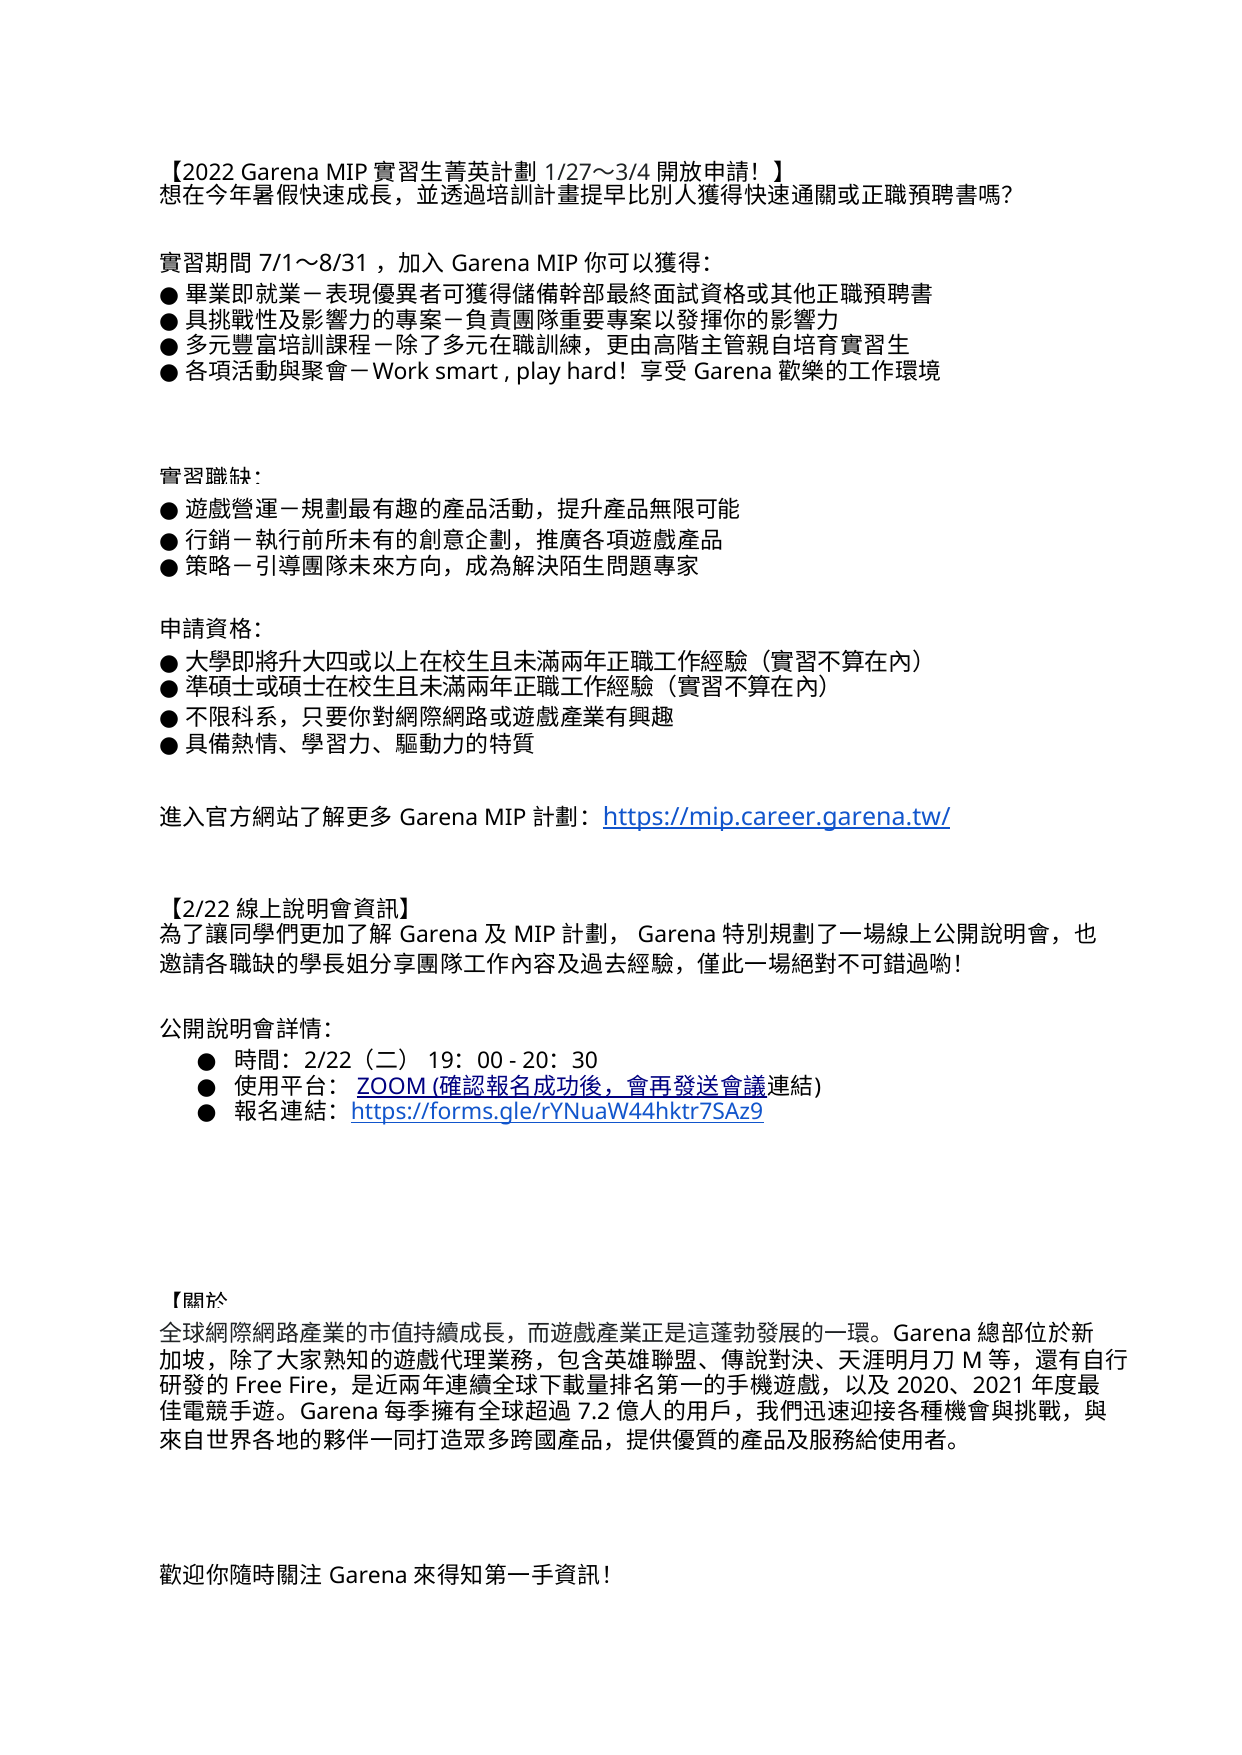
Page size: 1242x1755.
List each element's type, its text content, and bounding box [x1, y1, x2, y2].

text ● 具挑戰性及影響力的專案－負責團隊重要專案以發揮你的影響力 [159, 308, 1026, 333]
text 公開說明會詳情： [159, 1019, 201, 1042]
text 想在今年暑假快速成長，並透過培訓計畫提早比別人獲得快速通關或正職預聘書嗎？ [159, 185, 1129, 208]
text ● [196, 1048, 225, 1074]
text ● 策略－引導團隊未來方向，成為解決陌生問題專家 [159, 554, 803, 580]
text 來自世界各地的夥伴一同打造眾多跨國產品，提供優質的產品及服務給使用者。 [159, 1425, 1228, 1455]
text 公開說明會詳情： [202, 1019, 240, 1039]
text 實習職缺： [245, 468, 281, 484]
text 歡迎你隨時關注 Garena 來得知第一手資訊！ [159, 1563, 674, 1589]
picture [0, 0, 1241, 1755]
text ● 各項活動與聚會－Work smart , play hard！享受 Garena 歡樂的工作環境 [159, 359, 1026, 385]
text 實習職缺： [193, 468, 207, 484]
text ● 多元豐富培訓課程－除了多元在職訓練，更由高階主管親自培育實習生 [159, 333, 1026, 359]
text 實習職缺： [159, 468, 192, 484]
text 使用平台： ZOOM (確認報名成功後，會再發送會議連結) [234, 1074, 871, 1099]
text ● 大學即將升大四或以上在校生且未滿兩年正職工作經驗（實習不算在內） [159, 649, 1025, 675]
text 公開說明會詳情： [249, 1019, 291, 1039]
text ● 行銷－執行前所未有的創意企劃，推廣各項遊戲產品 [159, 524, 803, 554]
text ● [196, 1099, 225, 1125]
text 全球網際網路產業的市值持續成長，而遊戲產業正是這蓬勃發展的一環。Garena 總部位於新 [159, 1317, 1228, 1348]
text 【2/22 線上說明會資訊】 [159, 897, 1206, 922]
text 佳電競手遊。Garena 每季擁有全球超過 7.2 億人的用戶，我們迅速迎接各種機會與挑戰，與 [159, 1399, 1228, 1425]
text 實習職缺： [233, 468, 244, 484]
text 實習職缺： [223, 468, 234, 484]
text 【關於 Garena】 [159, 1291, 328, 1308]
text ● 遊戲營運－規劃最有趣的產品活動，提升產品無限可能 [159, 493, 803, 524]
text 為了讓同學們更加了解 Garena 及 MIP 計劃， Garena 特別規劃了一場線上公開說明會，也 [159, 922, 1206, 948]
text ● 畢業即就業－表現優異者可獲得儲備幹部最終面試資格或其他正職預聘書 [159, 282, 1026, 308]
text ● 具備熱情、學習力、驅動力的特質 [159, 732, 1025, 757]
text 進入官方網站了解更多 Garena MIP 計劃：https://mip.career.garena.tw/ [159, 803, 997, 831]
text 【2022 Garena MIP 實習生菁英計劃 1/27～3/4 開放申請！】 [159, 159, 1129, 185]
text 申請資格： [159, 619, 281, 641]
text 邀請各職缺的學長姐分享團隊工作內容及過去經驗，僅此一場絕對不可錯過喲！ [159, 948, 1206, 978]
text 報名連結：https://forms.gle/rYNuaW44hktr7SAz9 [234, 1099, 871, 1125]
text 實習期間 7/1～8/31 ，加入 Garena MIP 你可以獲得： [159, 251, 759, 273]
text ● 準碩士或碩士在校生且未滿兩年正職工作經驗（實習不算在內） [159, 675, 1025, 701]
text 研發的 Free Fire，是近兩年連續全球下載量排名第一的手機遊戲，以及 2020、2021 年度最 [159, 1373, 1228, 1399]
text 時間：2/22（二） 19：00 - 20：30 [234, 1048, 871, 1074]
text 加坡，除了大家熟知的遊戲代理業務，包含英雄聯盟、傳說對決、天涯明月刀 M 等，還有自行 [159, 1348, 1228, 1373]
text 公開說明會詳情： [293, 1019, 302, 1039]
text 公開說明會詳情： [304, 1019, 362, 1039]
text ● 不限科系，只要你對網際網路或遊戲產業有興趣 [159, 701, 1025, 732]
text ● [196, 1074, 225, 1099]
